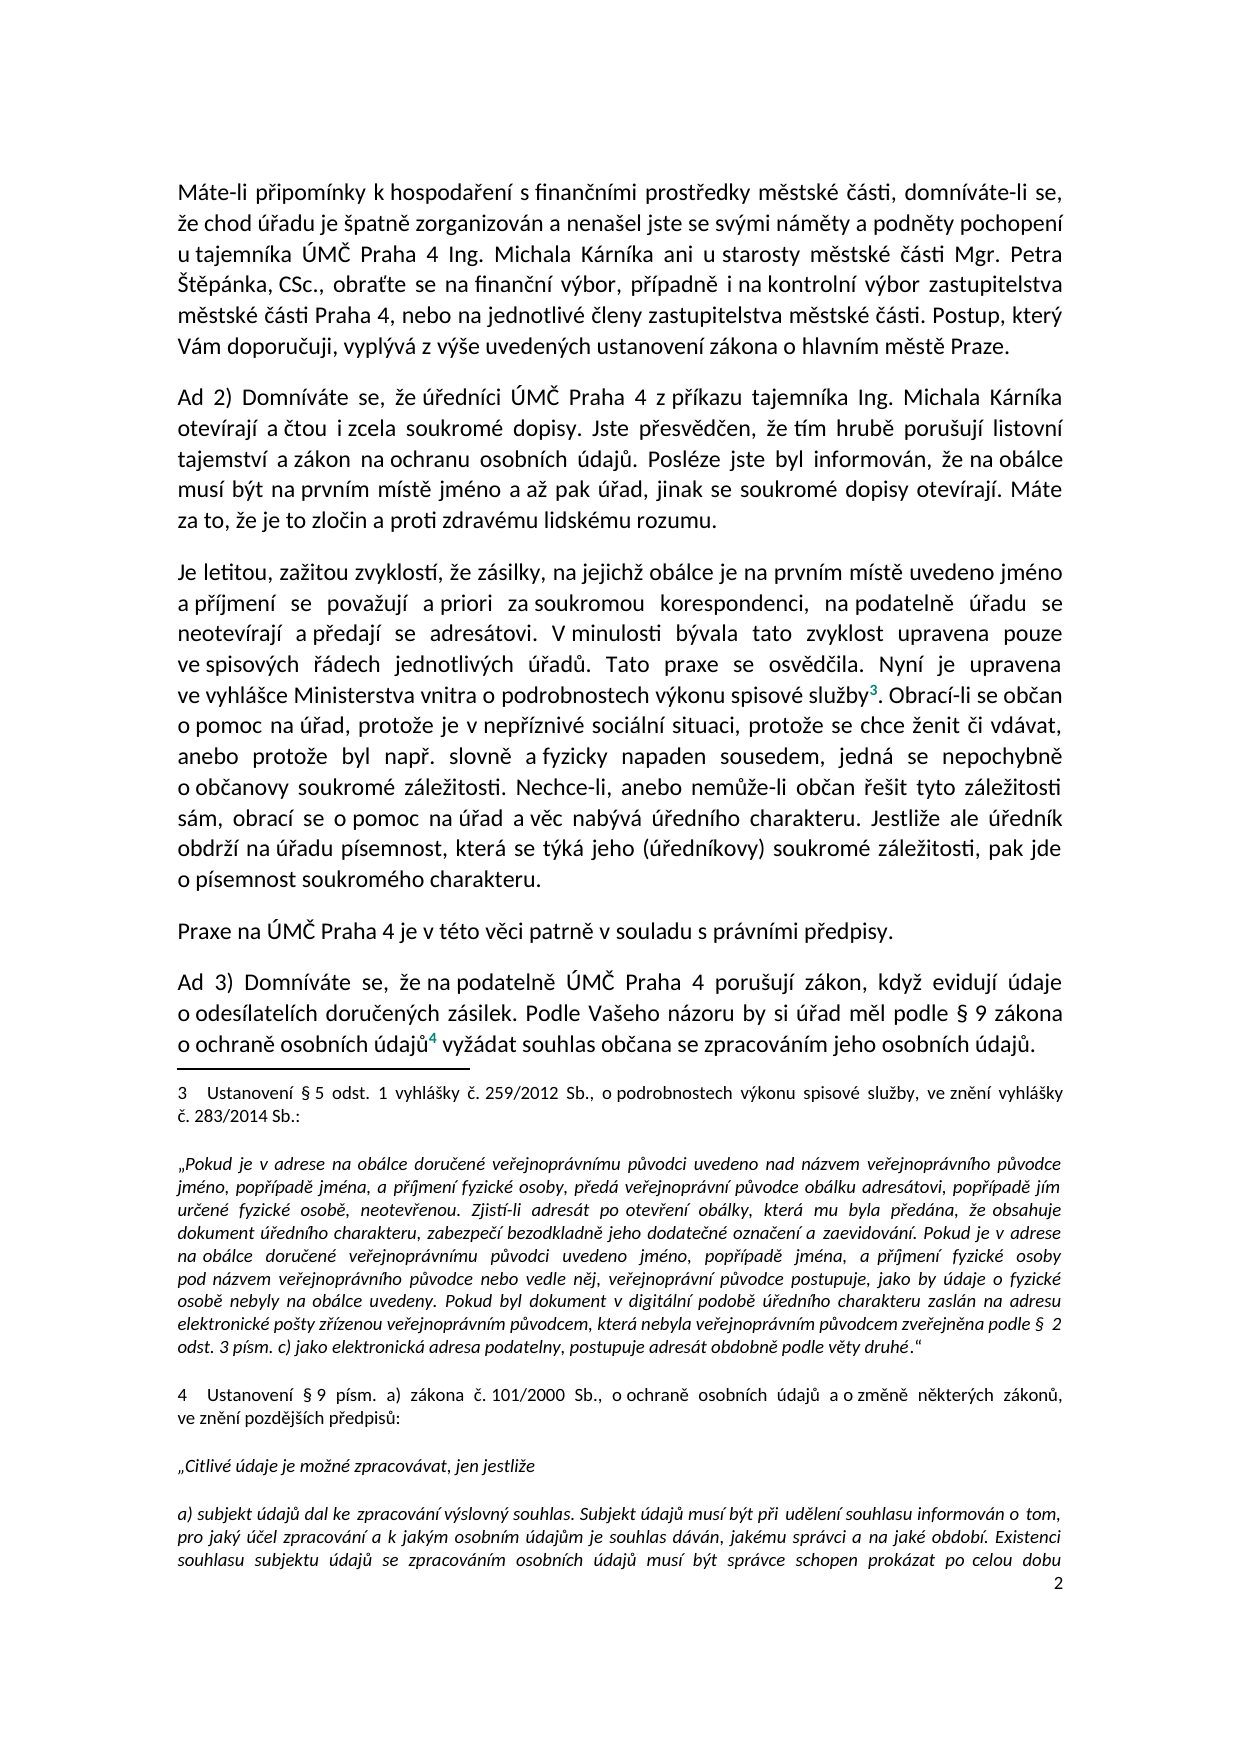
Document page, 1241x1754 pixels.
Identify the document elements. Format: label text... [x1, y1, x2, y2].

text Ustanovení § 5 odst. 1 vyhlášky č. 259/2012 Sb., o podrobnostech výkonu spisové služby, ve znění vyhlášky č. 283/2014 Sb.: [177, 1081, 1063, 1127]
text Ad 2) Domníváte se, že úředníci ÚMČ Praha 4 z příkazu tajemníka Ing. Michala Kárníka otevírají a čtou i zcela soukromé dopisy. Jste přesvědčen, že tím hrubě porušují listovní tajemství a zákon na ochranu osobních údajů. Posléze jste byl informován, že na obálce musí být na prvním místě jméno a až pak úřad, jinak se soukromé dopisy otevírají. Máte za to, že je to zločin a proti zdravému lidskému rozumu. [177, 382, 1063, 534]
text „Citlivé údaje je možné zpracovávat, jen jestliže [177, 1454, 1063, 1477]
text „Pokud je v adrese na obálce doručené veřejnoprávnímu původci uvedeno nad názvem veřejnoprávního původce jméno, popřípadě jména, a příjmení fyzické osoby, předá veřejnoprávní původce obálku adresátovi, popřípadě jím určené fyzické osobě, neotevřenou. Zjistí-li adresát po otevření obálky, která mu byla předána, že obsahuje dokument úředního charakteru, zabezpečí bezodkladně jeho dodatečné označení a zaevidování. Pokud je v adrese na obálce doručené veřejnoprávnímu původci uvedeno jméno, popřípadě jména, a příjmení fyzické osoby pod názvem veřejnoprávního původce nebo vedle něj, veřejnoprávní původce postupuje, jako by údaje o fyzické osobě nebyly na obálce uvedeny. Pokud byl dokument v digitální podobě úředního charakteru zaslán na adresu elektronické pošty zřízenou veřejnoprávním původcem, která nebyla veřejnoprávním původcem zveřejněna podle § 2 odst. 3 písm. c) jako elektronická adresa podatelny, postupuje adresát obdobně podle věty druhé.“ [177, 1152, 1063, 1358]
text Praxe na ÚMČ Praha 4 je v této věci patrně v souladu s právními předpisy. [177, 916, 1063, 945]
text Ad 3) Domníváte se, že na podatelně ÚMČ Praha 4 porušují zákon, když evidují údaje o odesílatelích doručených zásilek. Podle Vašeho názoru by si úřad měl podle § 9 zákona o ochraně osobních údajů vyžádat souhlas občana se zpracováním jeho osobních údajů. [177, 967, 1063, 1058]
text Je letitou, zažitou zvyklostí, že zásilky, na jejichž obálce je na prvním místě uvedeno jméno a příjmení se považují a priori za soukromou korespondenci, na podatelně úřadu se neotevírají a předají se adresátovi. V minulosti bývala tato zvyklost upravena pouze ve spisových řádech jednotlivých úřadů. Tato praxe se osvědčila. Nyní je upravena ve vyhlášce Ministerstva vnitra o podrobnostech výkonu spisové služby. Obrací-li se občan o pomoc na úřad, protože je v nepříznivé sociální situaci, protože se chce ženit či vdávat, anebo protože byl např. slovně a fyzicky napaden sousedem, jedná se nepochybně o občanovy soukromé záležitosti. Nechce-li, anebo nemůže-li občan řešit tyto záležitosti sám, obrací se o pomoc na úřad a věc nabývá úředního charakteru. Jestliže ale úředník obdrží na úřadu písemnost, která se týká jeho (úředníkovy) soukromé záležitosti, pak jde o písemnost soukromého charakteru. [177, 557, 1063, 893]
text Ustanovení § 9 písm. a) zákona č. 101/2000 Sb., o ochraně osobních údajů a o změně některých zákonů, ve znění pozdějších předpisů: [177, 1383, 1063, 1429]
text a) subjekt údajů dal ke zpracování výslovný souhlas. Subjekt údajů musí být při udělení souhlasu informován o tom, pro jaký účel zpracování a k jakým osobním údajům je souhlas dáván, jakému správci a na jaké období. Existenci souhlasu subjektu údajů se zpracováním osobních údajů musí být správce schopen prokázat po celou dobu [177, 1502, 1063, 1571]
text Máte-li připomínky k hospodaření s finančními prostředky městské části, domníváte-li se, že chod úřadu je špatně zorganizován a nenašel jste se svými náměty a podněty pochopení u tajemníka ÚMČ Praha 4 Ing. Michala Kárníka ani u starosty městské části Mgr. Petra Štěpánka, CSc., obraťte se na finanční výbor, případně i na kontrolní výbor zastupitelstva městské části Praha 4, nebo na jednotlivé členy zastupitelstva městské části. Postup, který Vám doporučuji, vyplývá z výše uvedených ustanovení zákona o hlavním městě Praze. [177, 177, 1063, 360]
